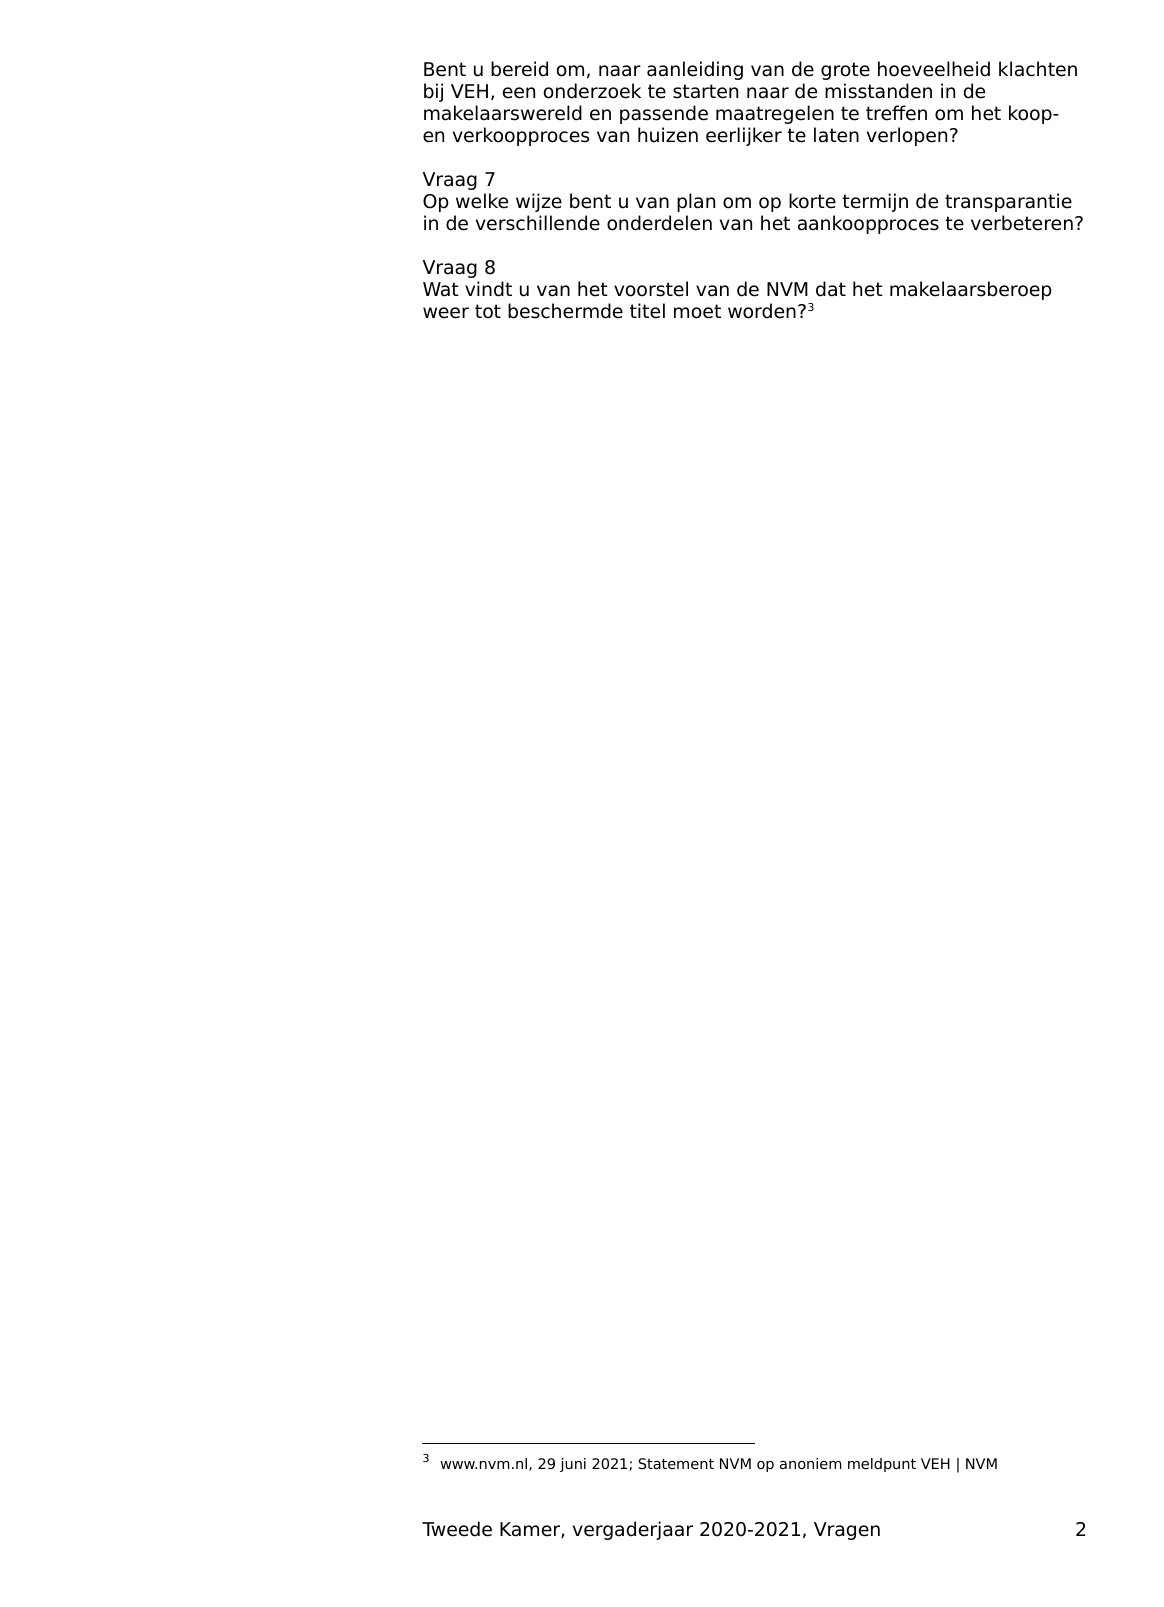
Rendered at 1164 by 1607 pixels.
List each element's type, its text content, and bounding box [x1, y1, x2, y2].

text Vraag 7 [422, 169, 1087, 191]
text Op welke wijze bent u van plan om op korte termijn de transparantie in de verschillende onderdelen van het aankoopproces te verbeteren? [422, 191, 1087, 235]
text Bent u bereid om, naar aanleiding van de grote hoeveelheid klachten bij VEH, een onderzoek te starten naar de misstanden in de makelaarswereld en passende maatregelen te treffen om het koop- en verkoopproces van huizen eerlijker te laten verlopen? [422, 59, 1087, 147]
text www.nvm.nl, 29 juni 2021; Statement NVM op anoniem meldpunt VEH | NVM [422, 1452, 1087, 1474]
text Vraag 8 [422, 257, 1087, 279]
text Wat vindt u van het voorstel van de NVM dat het makelaarsberoep weer tot beschermde titel moet worden? [422, 279, 1087, 323]
